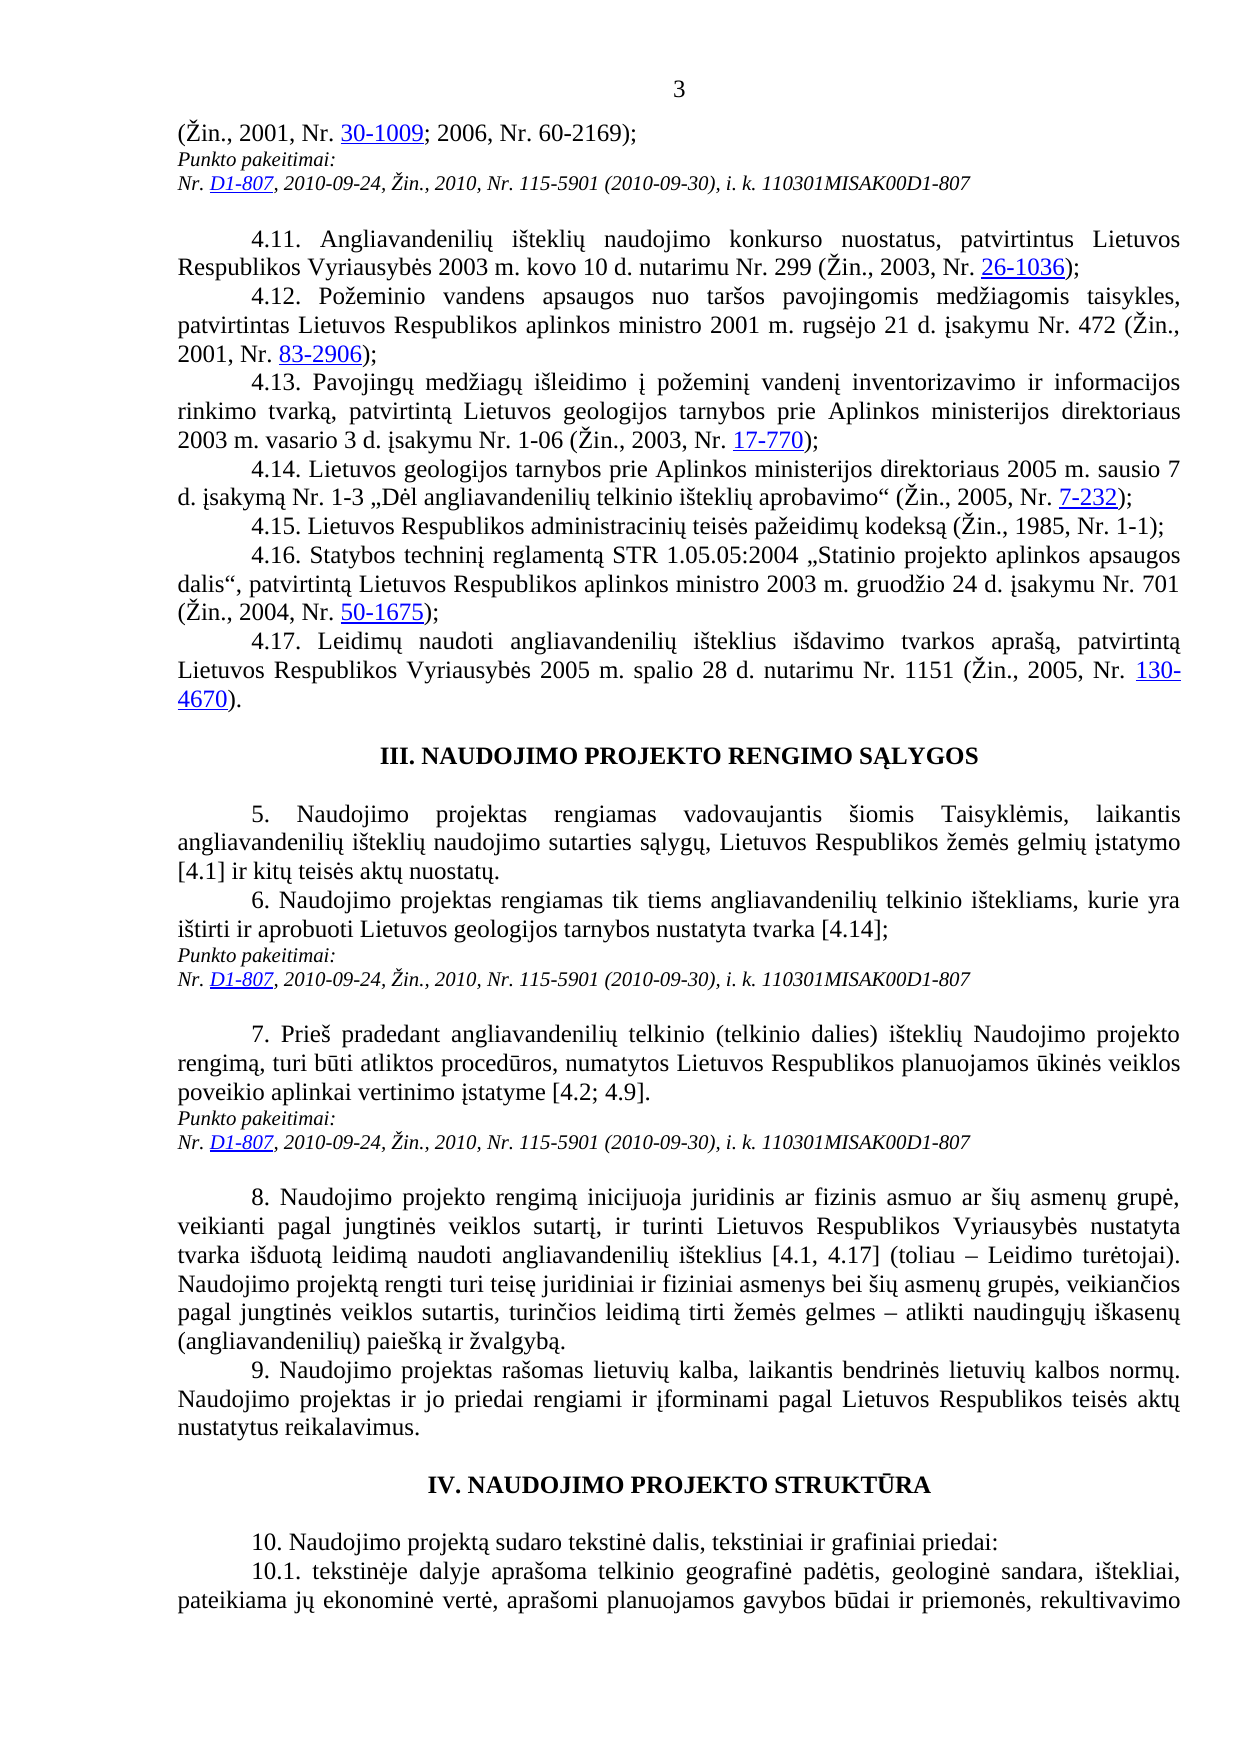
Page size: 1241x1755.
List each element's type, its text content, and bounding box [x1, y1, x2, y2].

text 4.16. Statybos techninį reglamentą STR 1.05.05:2004 „Statinio projekto aplinkos apsaugos dalis“, patvirtintą Lietuvos Respublikos aplinkos ministro 2003 m. gruodžio 24 d. įsakymu Nr. 701 (Žin., 2004, Nr. 50-1675); [177, 540, 1181, 626]
text Nr. D1-807, 2010-09-24, Žin., 2010, Nr. 115-5901 (2010-09-30), i. k. 110301MISAK00D1-807 [177, 171, 1181, 195]
text IV. NAUDOJIMO PROJEKTO STRUKTŪRA [177, 1470, 1181, 1499]
text 4.17. Leidimų naudoti angliavandenilių išteklius išdavimo tvarkos aprašą, patvirtintą Lietuvos Respublikos Vyriausybės 2005 m. spalio 28 d. nutarimu Nr. 1151 (Žin., 2005, Nr. 130-4670). [177, 626, 1181, 712]
text 7. Prieš pradedant angliavandenilių telkinio (telkinio dalies) išteklių Naudojimo projekto rengimą, turi būti atliktos procedūros, numatytos Lietuvos Respublikos planuojamos ūkinės veiklos poveikio aplinkai vertinimo įstatyme [4.2; 4.9]. [177, 1019, 1181, 1106]
text Punkto pakeitimai: [177, 1106, 1181, 1130]
text 5. Naudojimo projektas rengiamas vadovaujantis šiomis Taisyklėmis, laikantis angliavandenilių išteklių naudojimo sutarties sąlygų, Lietuvos Respublikos žemės gelmių įstatymo [4.1] ir kitų teisės aktų nuostatų. [177, 799, 1181, 885]
text 4.11. Angliavandenilių išteklių naudojimo konkurso nuostatus, patvirtintus Lietuvos Respublikos Vyriausybės 2003 m. kovo 10 d. nutarimu Nr. 299 (Žin., 2003, Nr. 26-1036); [177, 224, 1181, 281]
text 4.13. Pavojingų medžiagų išleidimo į požeminį vandenį inventorizavimo ir informacijos rinkimo tvarką, patvirtintą Lietuvos geologijos tarnybos prie Aplinkos ministerijos direktoriaus 2003 m. vasario 3 d. įsakymu Nr. 1-06 (Žin., 2003, Nr. 17-770); [177, 367, 1181, 454]
text (Žin., 2001, Nr. 30-1009; 2006, Nr. 60-2169); [177, 118, 1181, 147]
text 8. Naudojimo projekto rengimą inicijuoja juridinis ar fizinis asmuo ar šių asmenų grupė, veikianti pagal jungtinės veiklos sutartį, ir turinti Lietuvos Respublikos Vyriausybės nustatyta tvarka išduotą leidimą naudoti angliavandenilių išteklius [4.1, 4.17] (toliau – Leidimo turėtojai). Naudojimo projektą rengti turi teisę juridiniai ir fiziniai asmenys bei šių asmenų grupės, veikiančios pagal jungtinės veiklos sutartis, turinčios leidimą tirti žemės gelmes – atlikti naudingųjų iškasenų (angliavandenilių) paiešką ir žvalgybą. [177, 1182, 1181, 1355]
text 10.1. tekstinėje dalyje aprašoma telkinio geografinė padėtis, geologinė sandara, ištekliai, pateikiama jų ekonominė vertė, aprašomi planuojamos gavybos būdai ir priemonės, rekultivavimo [177, 1556, 1181, 1614]
text Punkto pakeitimai: [177, 147, 1181, 171]
text 6. Naudojimo projektas rengiamas tik tiems angliavandenilių telkinio ištekliams, kurie yra ištirti ir aprobuoti Lietuvos geologijos tarnybos nustatyta tvarka [4.14]; [177, 885, 1181, 942]
text 4.12. Požeminio vandens apsaugos nuo taršos pavojingomis medžiagomis taisykles, patvirtintas Lietuvos Respublikos aplinkos ministro 2001 m. rugsėjo 21 d. įsakymu Nr. 472 (Žin., 2001, Nr. 83-2906); [177, 281, 1181, 367]
text Nr. D1-807, 2010-09-24, Žin., 2010, Nr. 115-5901 (2010-09-30), i. k. 110301MISAK00D1-807 [177, 1130, 1181, 1154]
text Nr. D1-807, 2010-09-24, Žin., 2010, Nr. 115-5901 (2010-09-30), i. k. 110301MISAK00D1-807 [177, 967, 1181, 991]
text 9. Naudojimo projektas rašomas lietuvių kalba, laikantis bendrinės lietuvių kalbos normų. Naudojimo projektas ir jo priedai rengiami ir įforminami pagal Lietuvos Respublikos teisės aktų nustatytus reikalavimus. [177, 1355, 1181, 1441]
text Punkto pakeitimai: [177, 942, 1181, 967]
text III. NAUDOJIMO PROJEKTO RENGIMO SĄLYGOS [177, 741, 1181, 770]
text 4.15. Lietuvos Respublikos administracinių teisės pažeidimų kodeksą (Žin., 1985, Nr. 1-1); [177, 511, 1181, 540]
text 4.14. Lietuvos geologijos tarnybos prie Aplinkos ministerijos direktoriaus 2005 m. sausio 7 d. įsakymą Nr. 1-3 „Dėl angliavandenilių telkinio išteklių aprobavimo“ (Žin., 2005, Nr. 7-232); [177, 454, 1181, 511]
text 10. Naudojimo projektą sudaro tekstinė dalis, tekstiniai ir grafiniai priedai: [177, 1527, 1181, 1556]
